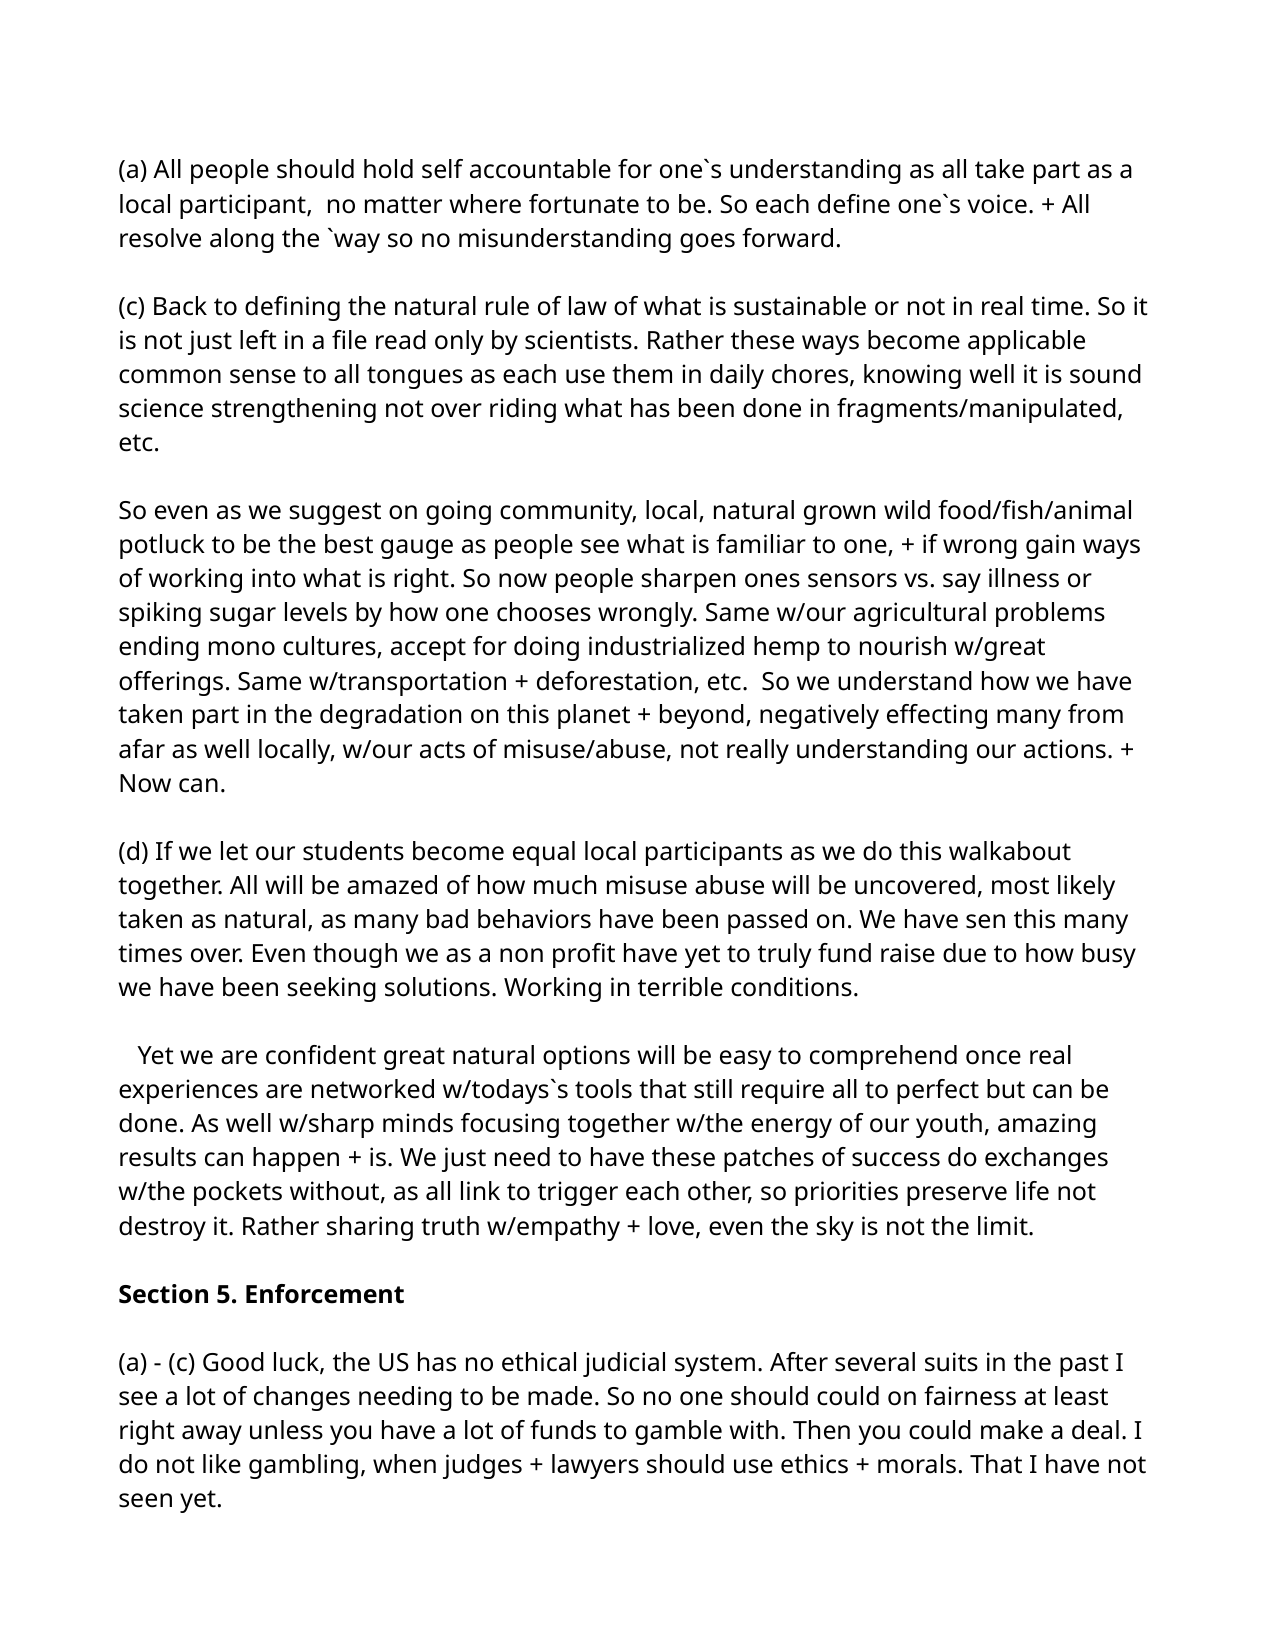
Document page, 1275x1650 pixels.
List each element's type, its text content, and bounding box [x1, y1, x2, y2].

text (a) All people should hold self accountable for one`s understanding as all take part as a local participant, no matter where fortunate to be. So each define one`s voice. + All resolve along the `way so no misunderstanding goes forward. [118, 152, 1157, 254]
text (a) - (c) Good luck, the US has no ethical judicial system. After several suits in the past I see a lot of changes needing to be made. So no one should could on fairness at least right away unless you have a lot of funds to gamble with. Then you could make a deal. I do not like gambling, when judges + lawyers should use ethics + morals. That I have not seen yet. [118, 1344, 1157, 1515]
text (c) Back to defining the natural rule of law of what is sustainable or not in real time. So it is not just left in a file read only by scientists. Rather these ways become applicable common sense to all tongues as each use them in daily chores, knowing well it is sound science strengthening not over riding what has been done in fragments/manipulated, etc. [118, 288, 1157, 459]
text Section 5. Enforcement [118, 1276, 1157, 1310]
text Yet we are confident great natural options will be easy to comprehend once real experiences are networked w/todays`s tools that still require all to perfect but can be done. As well w/sharp minds focusing together w/the energy of our youth, amazing results can happen + is. We just need to have these patches of success do exchanges w/the pockets without, as all link to trigger each other, so priorities preserve life not destroy it. Rather sharing truth w/empathy + love, even the sky is not the limit. [118, 1038, 1157, 1242]
text So even as we suggest on going community, local, natural grown wild food/fish/animal potluck to be the best gauge as people see what is familiar to one, + if wrong gain ways of working into what is right. So now people sharpen ones sensors vs. say illness or spiking sugar levels by how one chooses wrongly. Same w/our agricultural problems ending mono cultures, accept for doing industrialized hemp to nourish w/great offerings. Same w/transportation + deforestation, etc. So we understand how we have taken part in the degradation on this planet + beyond, negatively effecting many from afar as well locally, w/our acts of misuse/abuse, not really understanding our actions. + Now can. [118, 493, 1157, 799]
text (d) If we let our students become equal local participants as we do this walkabout together. All will be amazed of how much misuse abuse will be uncovered, most likely taken as natural, as many bad behaviors have been passed on. We have sen this many times over. Even though we as a non profit have yet to truly fund raise due to how busy we have been seeking solutions. Working in terrible conditions. [118, 833, 1157, 1004]
